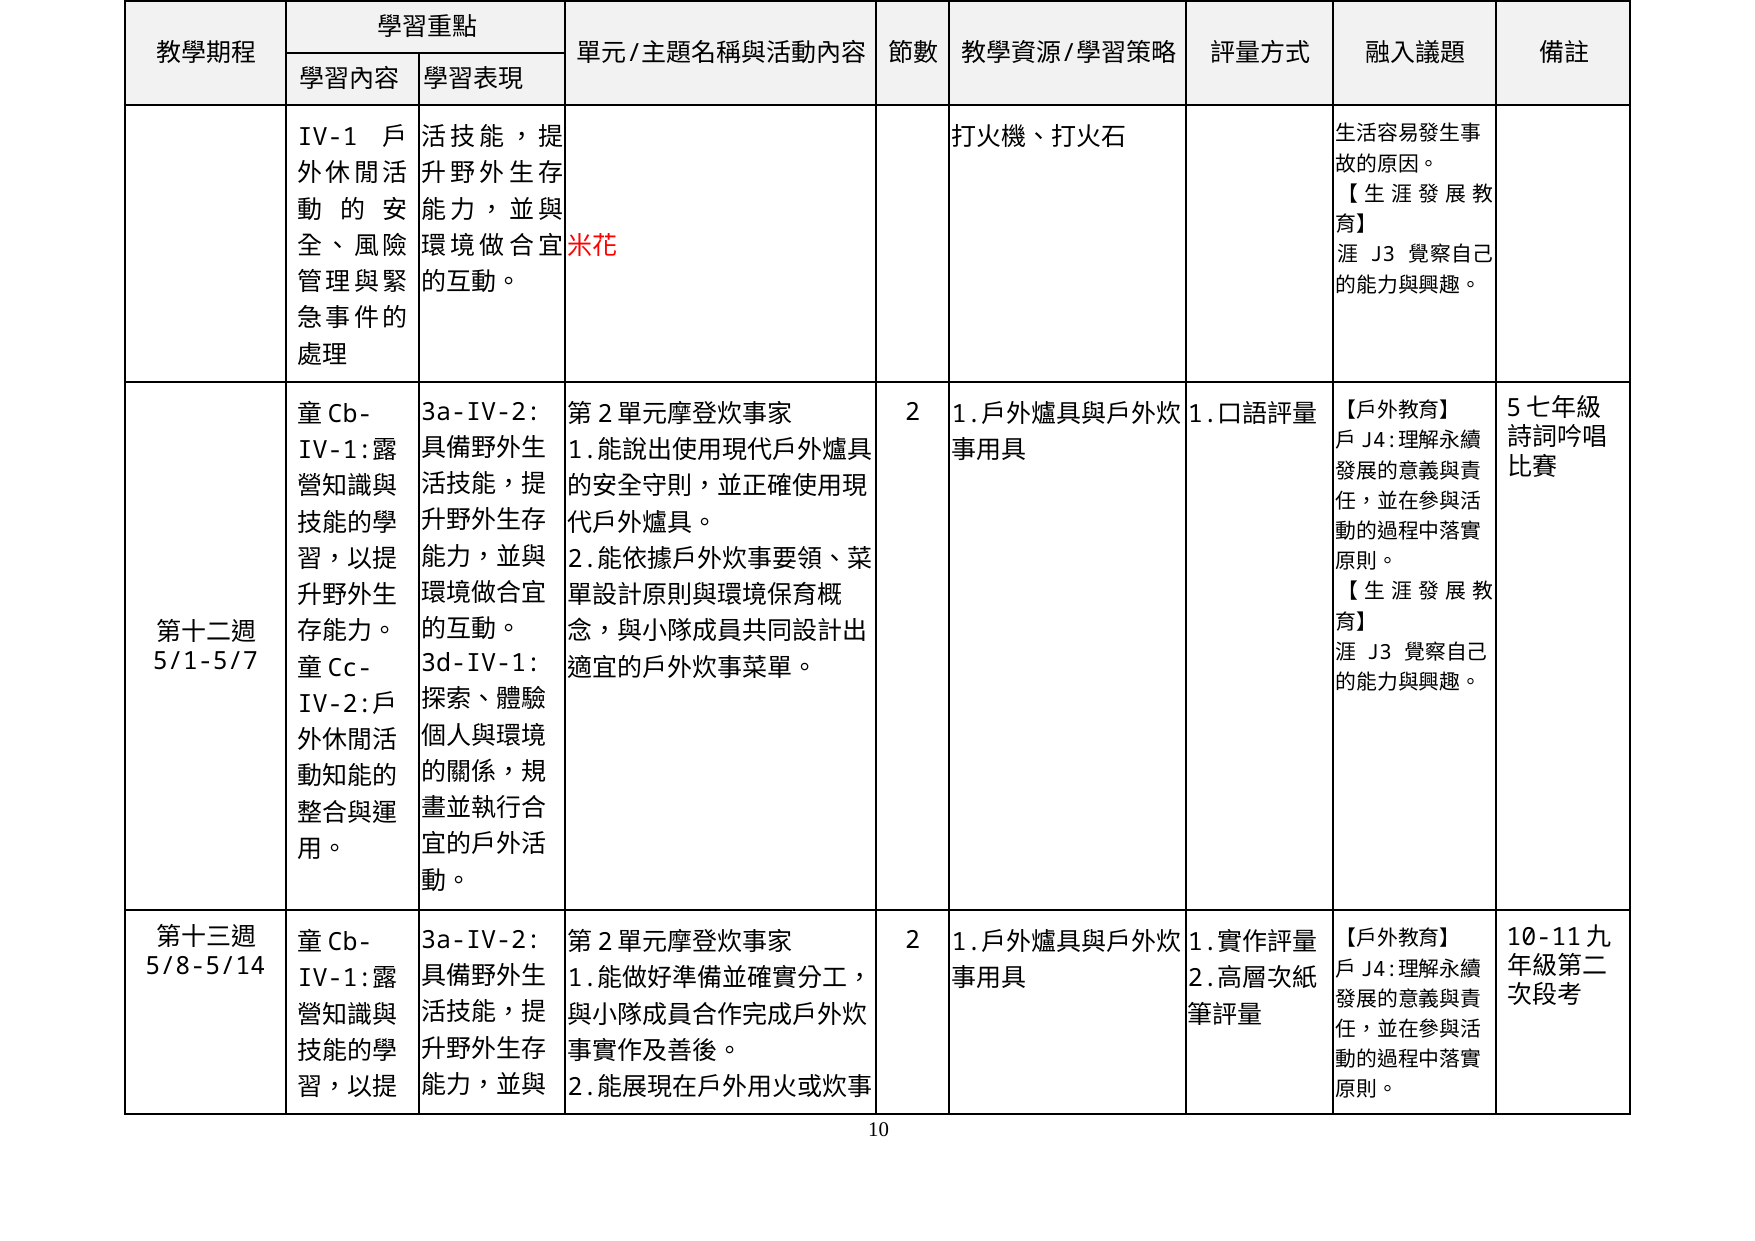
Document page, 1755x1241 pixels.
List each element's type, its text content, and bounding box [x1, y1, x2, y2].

table_cell 2 [877, 911, 948, 1113]
table_cell 活技能，提升野外生存能力，並與環境做合宜的互動。 [420, 106, 564, 381]
table_header 單元/主題名稱與活動內容 [566, 2, 875, 104]
table_header 教學資源/學習策略 [950, 2, 1185, 104]
table_cell 1.實作評量 2.高層次紙筆評量 [1187, 911, 1332, 1113]
table_cell 第2單元摩登炊事家 1.能做好準備並確實分工，與小隊成員合作完成戶外炊事實作及善後。 2.能展現在戶外用火或炊事 [566, 911, 875, 1113]
table_cell 2 [877, 383, 948, 909]
table_cell 童Cb-IV-1:露營知識與技能的學習，以提升野外生存能力。 童Cc-IV-2:戶外休閒活動知能的整合與運用。 [287, 383, 418, 909]
table_cell 【戶外教育】 戶J4:理解永續發展的意義與責任，並在參與活動的過程中落實原則。 [1334, 911, 1495, 1113]
table_cell 5七年級詩詞吟唱比賽 [1497, 383, 1629, 909]
table_header 學習重點 [287, 2, 564, 52]
table_cell 1.戶外爐具與戶外炊事用具 [950, 383, 1185, 909]
table_cell 3a-IV-2:具備野外生活技能，提升野外生存能力，並與 [420, 911, 564, 1113]
table_cell 【戶外教育】 戶J4:理解永續發展的意義與責任，並在參與活動的過程中落實原則。 【生涯發展教育】 涯 J3 覺察自己的能力與興趣。 [1334, 383, 1495, 909]
table_cell 3a-IV-2:具備野外生活技能，提升野外生存能力，並與環境做合宜的互動。 3d-IV-1:探索、體驗個人與環境的關係，規畫並執行合宜的戶外活動。 [420, 383, 564, 909]
table_cell 學習表現 [420, 54, 564, 104]
table_cell [1187, 106, 1332, 381]
table_cell [1497, 106, 1629, 381]
table_cell 第十二週5/1-5/7 [126, 383, 285, 909]
table_cell 1.戶外爐具與戶外炊事用具 [950, 911, 1185, 1113]
table_header 評量方式 [1187, 2, 1332, 104]
table_header 融入議題 [1334, 2, 1495, 104]
table_cell 打火機、打火石 [950, 106, 1185, 381]
table_cell 10-11九年級第二次段考 [1497, 911, 1629, 1113]
table_cell 生活容易發生事故的原因。 【生涯發展教育】 涯 J3 覺察自己的能力與興趣。 [1334, 106, 1495, 381]
table_cell [877, 106, 948, 381]
table_header 節數 [877, 2, 948, 104]
table_cell 第十三週5/8-5/14 [126, 911, 285, 1113]
table_cell 學習內容 [287, 54, 418, 104]
table_header 備註 [1497, 2, 1629, 104]
table_cell 米花 [566, 106, 875, 381]
table_cell [126, 106, 285, 381]
table_cell IV-1戶外休閒活動的安全、風險管理與緊急事件的處理 [287, 106, 418, 381]
table_cell 第2單元摩登炊事家 1.能說出使用現代戶外爐具的安全守則，並正確使用現代戶外爐具。 2.能依據戶外炊事要領、菜單設計原則與環境保育概念，與小隊成員共同設計出適宜的戶外炊事菜單。 [566, 383, 875, 909]
table_cell 1.口語評量 [1187, 383, 1332, 909]
table_cell 童Cb-IV-1:露營知識與技能的學習，以提 [287, 911, 418, 1113]
table_header 教學期程 [126, 2, 285, 104]
